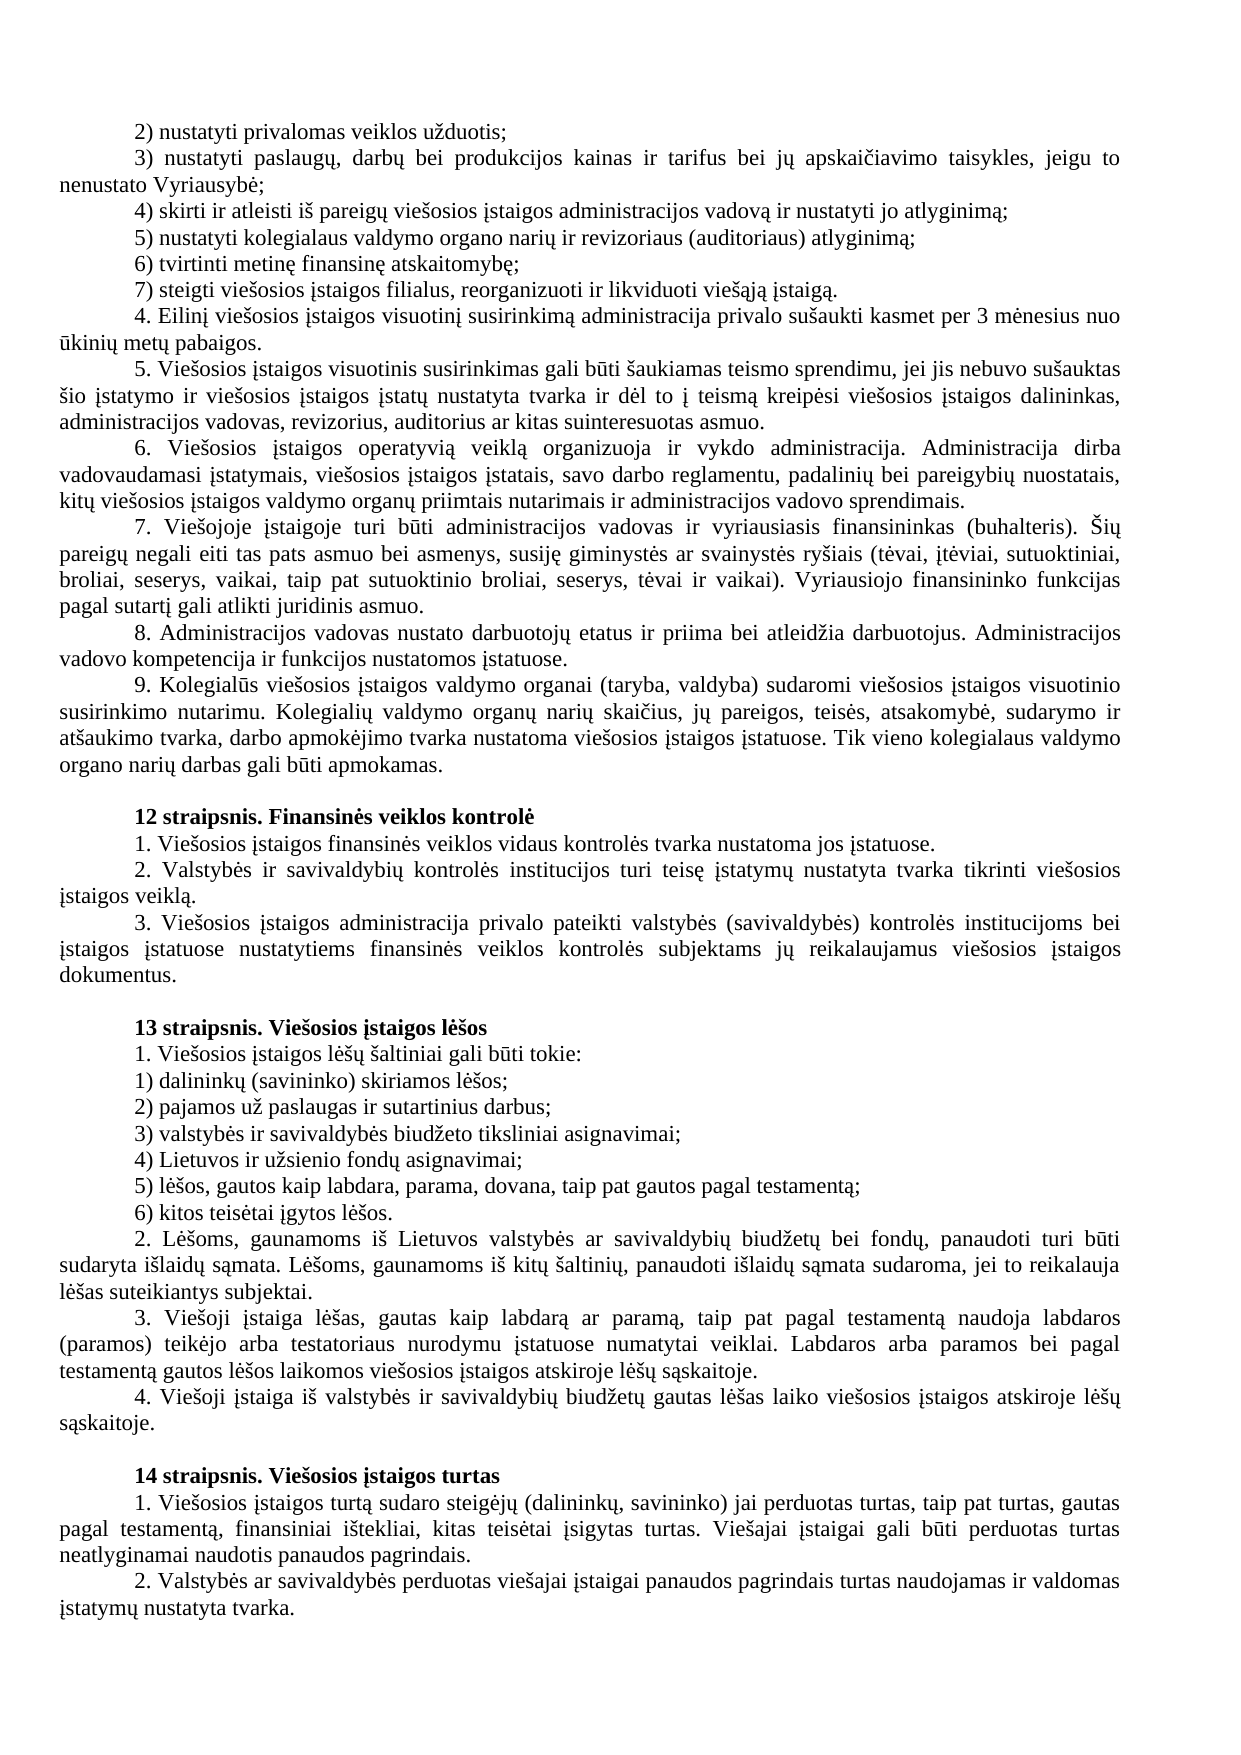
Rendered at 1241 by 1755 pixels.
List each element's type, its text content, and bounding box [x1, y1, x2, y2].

text 5) lėšos, gautos kaip labdara, parama, dovana, taip pat gautos pagal testamentą; [59, 1172, 1122, 1199]
text 6) kitos teisėtai įgytos lėšos. [59, 1199, 1122, 1225]
text 5. Viešosios įstaigos visuotinis susirinkimas gali būti šaukiamas teismo sprendimu, jei jis nebuvo sušauktas šio įstatymo ir viešosios įstaigos įstatų nustatyta tvarka ir dėl to į teismą kreipėsi viešosios įstaigos dalininkas, administracijos vadovas, revizorius, auditorius ar kitas suinteresuotas asmuo. [59, 355, 1122, 434]
text 9. Kolegialūs viešosios įstaigos valdymo organai (taryba, valdyba) sudaromi viešosios įstaigos visuotinio susirinkimo nutarimu. Kolegialių valdymo organų narių skaičius, jų pareigos, teisės, atsakomybė, sudarymo ir atšaukimo tvarka, darbo apmokėjimo tvarka nustatoma viešosios įstaigos įstatuose. Tik vieno kolegialaus valdymo organo narių darbas gali būti apmokamas. [59, 672, 1122, 777]
text 13 straipsnis. Viešosios įstaigos lėšos [59, 1014, 1122, 1041]
text 1. Viešosios įstaigos finansinės veiklos vidaus kontrolės tvarka nustatoma jos įstatuose. [59, 830, 1122, 856]
text 8. Administracijos vadovas nustato darbuotojų etatus ir priima bei atleidžia darbuotojus. Administracijos vadovo kompetencija ir funkcijos nustatomos įstatuose. [59, 619, 1122, 672]
text 1. Viešosios įstaigos lėšų šaltiniai gali būti tokie: [59, 1041, 1122, 1067]
text 4) Lietuvos ir užsienio fondų asignavimai; [59, 1146, 1122, 1172]
text 3) valstybės ir savivaldybės biudžeto tiksliniai asignavimai; [59, 1119, 1122, 1146]
text 7. Viešojoje įstaigoje turi būti administracijos vadovas ir vyriausiasis finansininkas (buhalteris). Šių pareigų negali eiti tas pats asmuo bei asmenys, susiję giminystės ar svainystės ryšiais (tėvai, įtėviai, sutuoktiniai, broliai, seserys, vaikai, taip pat sutuoktinio broliai, seserys, tėvai ir vaikai). Vyriausiojo finansininko funkcijas pagal sutartį gali atlikti juridinis asmuo. [59, 513, 1122, 619]
text 2. Lėšoms, gaunamoms iš Lietuvos valstybės ar savivaldybių biudžetų bei fondų, panaudoti turi būti sudaryta išlaidų sąmata. Lėšoms, gaunamoms iš kitų šaltinių, panaudoti išlaidų sąmata sudaroma, jei to reikalauja lėšas suteikiantys subjektai. [59, 1225, 1122, 1304]
text 4. Viešoji įstaiga iš valstybės ir savivaldybių biudžetų gautas lėšas laiko viešosios įstaigos atskiroje lėšų sąskaitoje. [59, 1383, 1122, 1436]
text 6) tvirtinti metinę finansinę atskaitomybę; [59, 250, 1122, 276]
text 1. Viešosios įstaigos turtą sudaro steigėjų (dalininkų, savininko) jai perduotas turtas, taip pat turtas, gautas pagal testamentą, finansiniai ištekliai, kitas teisėtai įsigytas turtas. Viešajai įstaigai gali būti perduotas turtas neatlyginamai naudotis panaudos pagrindais. [59, 1488, 1122, 1568]
text 14 straipsnis. Viešosios įstaigos turtas [59, 1462, 1122, 1488]
text 2) pajamos už paslaugas ir sutartinius darbus; [59, 1093, 1122, 1119]
text 3) nustatyti paslaugų, darbų bei produkcijos kainas ir tarifus bei jų apskaičiavimo taisykles, jeigu to nenustato Vyriausybė; [59, 144, 1122, 197]
text 1) dalininkų (savininko) skiriamos lėšos; [59, 1067, 1122, 1093]
text 2. Valstybės ar savivaldybės perduotas viešajai įstaigai panaudos pagrindais turtas naudojamas ir valdomas įstatymų nustatyta tvarka. [59, 1568, 1122, 1620]
text 4) skirti ir atleisti iš pareigų viešosios įstaigos administracijos vadovą ir nustatyti jo atlyginimą; [59, 197, 1122, 223]
text 7) steigti viešosios įstaigos filialus, reorganizuoti ir likviduoti viešąją įstaigą. [59, 276, 1122, 303]
text 2. Valstybės ir savivaldybių kontrolės institucijos turi teisę įstatymų nustatyta tvarka tikrinti viešosios įstaigos veiklą. [59, 856, 1122, 909]
text 5) nustatyti kolegialaus valdymo organo narių ir revizoriaus (auditoriaus) atlyginimą; [59, 223, 1122, 250]
text 2) nustatyti privalomas veiklos užduotis; [59, 118, 1122, 144]
text 12 straipsnis. Finansinės veiklos kontrolė [59, 803, 1122, 830]
text 3. Viešosios įstaigos administracija privalo pateikti valstybės (savivaldybės) kontrolės institucijoms bei įstaigos įstatuose nustatytiems finansinės veiklos kontrolės subjektams jų reikalaujamus viešosios įstaigos dokumentus. [59, 909, 1122, 988]
text 6. Viešosios įstaigos operatyvią veiklą organizuoja ir vykdo administracija. Administracija dirba vadovaudamasi įstatymais, viešosios įstaigos įstatais, savo darbo reglamentu, padalinių bei pareigybių nuostatais, kitų viešosios įstaigos valdymo organų priimtais nutarimais ir administracijos vadovo sprendimais. [59, 434, 1122, 513]
text 4. Eilinį viešosios įstaigos visuotinį susirinkimą administracija privalo sušaukti kasmet per 3 mėnesius nuo ūkinių metų pabaigos. [59, 303, 1122, 355]
text 3. Viešoji įstaiga lėšas, gautas kaip labdarą ar paramą, taip pat pagal testamentą naudoja labdaros (paramos) teikėjo arba testatoriaus nurodymu įstatuose numatytai veiklai. Labdaros arba paramos bei pagal testamentą gautos lėšos laikomos viešosios įstaigos atskiroje lėšų sąskaitoje. [59, 1304, 1122, 1383]
